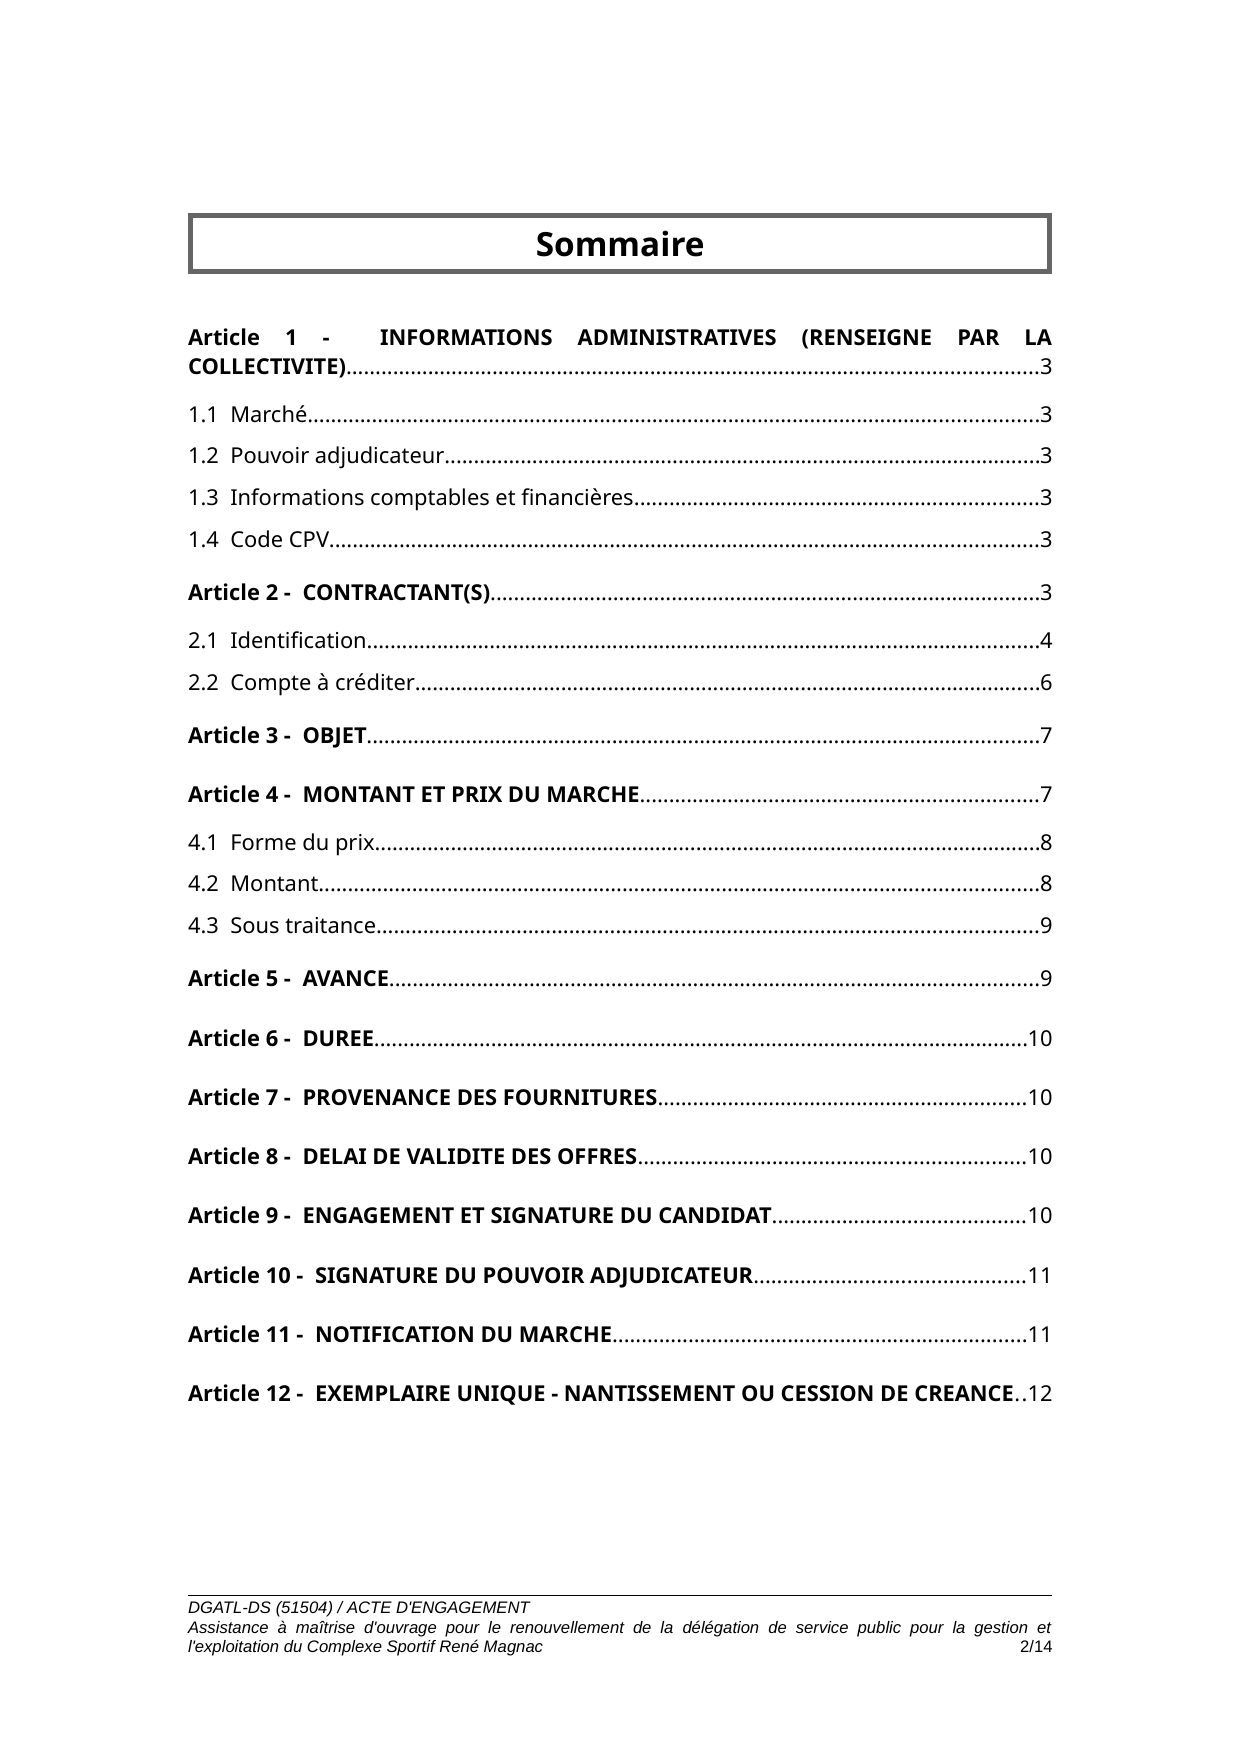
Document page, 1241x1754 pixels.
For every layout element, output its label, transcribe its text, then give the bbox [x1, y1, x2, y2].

subtitle Sommaire [193, 218, 1047, 269]
text 4.1 Forme du prix 8 [188, 827, 1052, 856]
text 1.2 Pouvoir adjudicateur 3 [188, 441, 1052, 470]
text 4.3 Sous traitance 9 [188, 910, 1052, 940]
text Article 4 - MONTANT ET PRIX DU MARCHE 7 [188, 779, 1052, 809]
text 1.1 Marché 3 [188, 399, 1052, 429]
text Article 9 - ENGAGEMENT ET SIGNATURE DU CANDIDAT 10 [188, 1201, 1052, 1230]
text Article 8 - DELAI DE VALIDITE DES OFFRES 10 [188, 1141, 1052, 1171]
text Article 1 - INFORMATIONS ADMINISTRATIVES (RENSEIGNE PAR LA COLLECTIVITE) 3 [188, 322, 1052, 381]
text Article 5 - AVANCE 9 [188, 963, 1052, 993]
text 2.1 Identification 4 [188, 625, 1052, 654]
text Article 10 - SIGNATURE DU POUVOIR ADJUDICATEUR 11 [188, 1260, 1052, 1289]
text Article 3 - OBJET 7 [188, 720, 1052, 750]
text 1.4 Code CPV 3 [188, 524, 1052, 554]
text Article 12 - EXEMPLAIRE UNIQUE - NANTISSEMENT OU CESSION DE CREANCE 12 [188, 1378, 1052, 1408]
text 4.2 Montant 8 [188, 868, 1052, 898]
text Article 2 - CONTRACTANT(S) 3 [188, 577, 1052, 607]
text Article 6 - DUREE 10 [188, 1023, 1052, 1052]
text 2.2 Compte à créditer 6 [188, 666, 1052, 696]
text Article 11 - NOTIFICATION DU MARCHE 11 [188, 1319, 1052, 1349]
text 1.3 Informations comptables et financières 3 [188, 482, 1052, 512]
text Article 7 - PROVENANCE DES FOURNITURES 10 [188, 1082, 1052, 1112]
